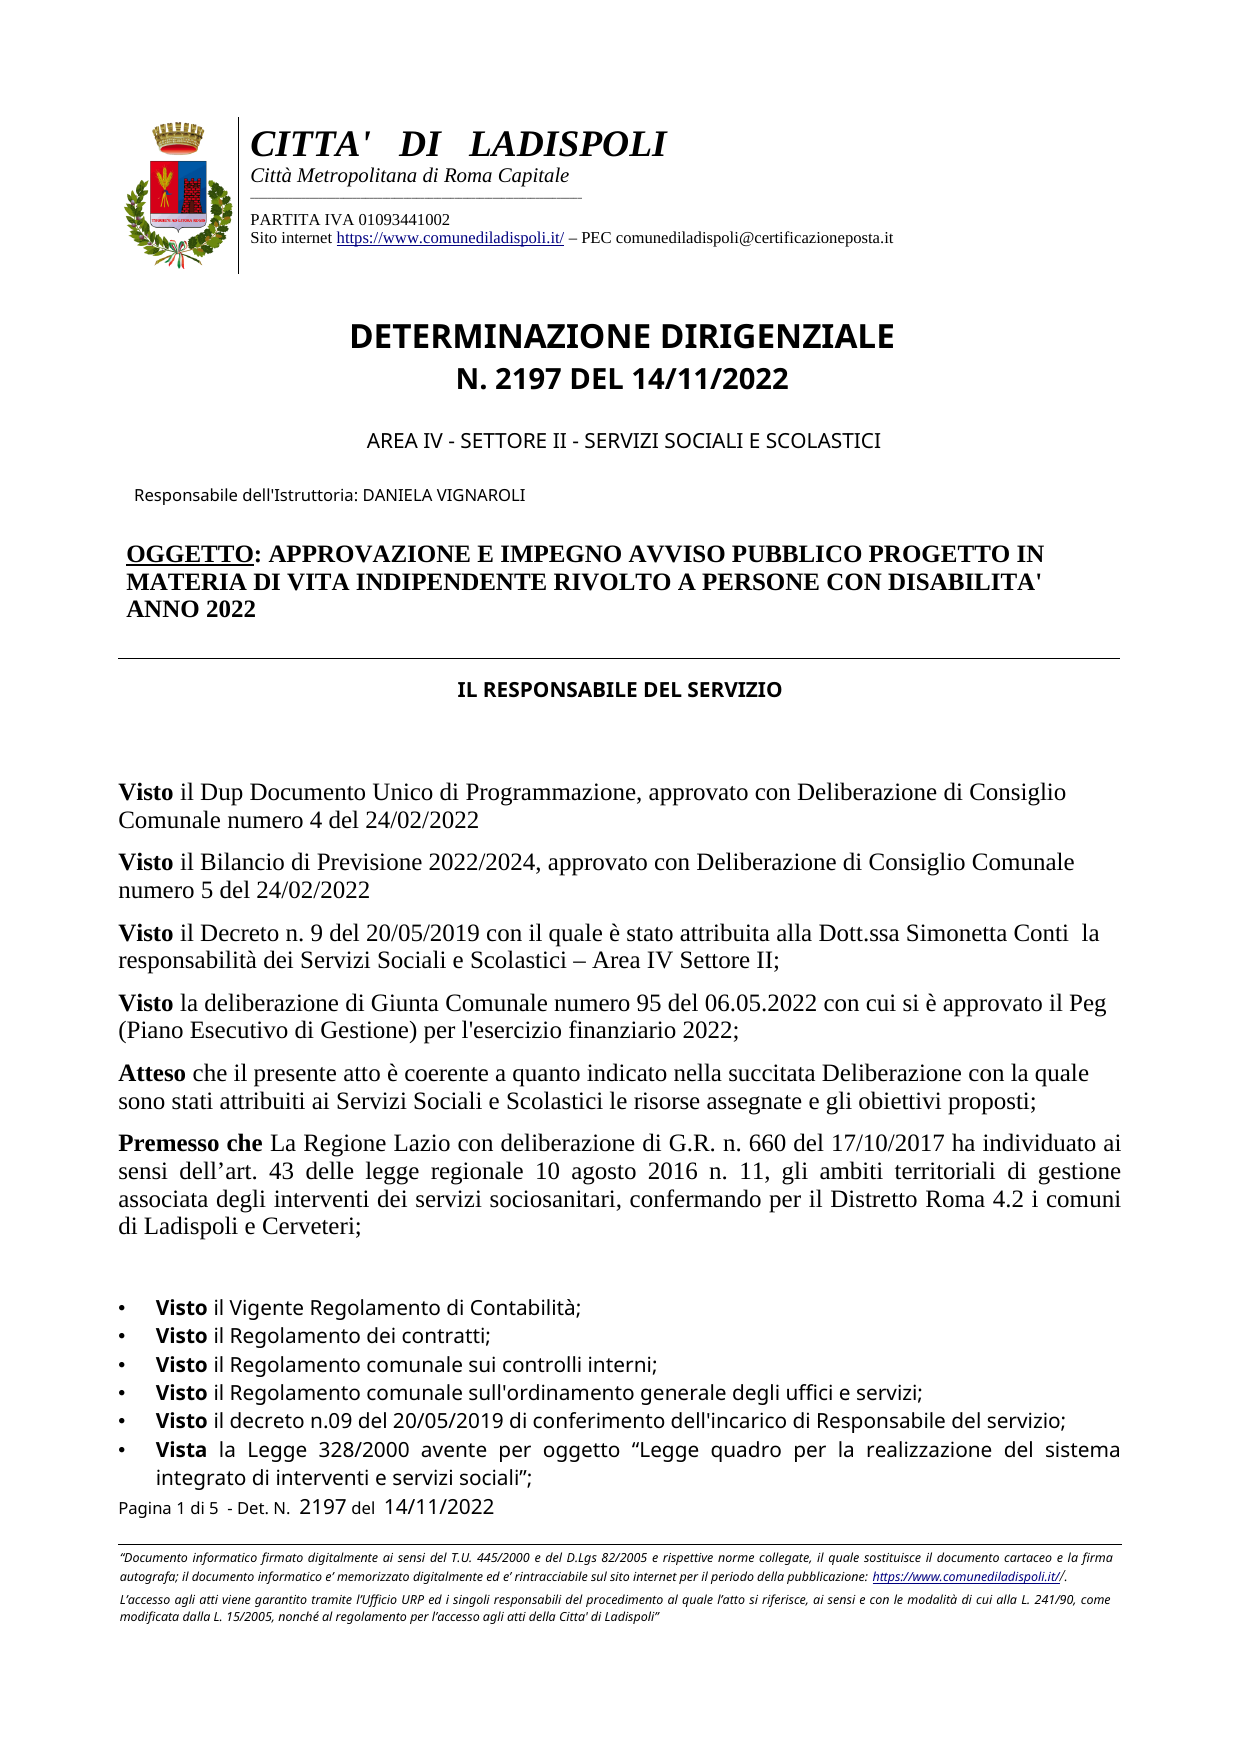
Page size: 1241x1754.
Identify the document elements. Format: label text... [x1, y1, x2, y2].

table_cell OGGETTO: APPROVAZIONE E IMPEGNO AVVISO PUBBLICO PROGETTO IN MATERIA DI VITA INDIPENDENTE RIVOLTO A PERSONE CON DISABILITA' ANNO 2022 [118, 516, 1119, 657]
text Atteso che il presente atto è coerente a quanto indicato nella succitata Deliberazione con la quale sono stati attribuiti ai Servizi Sociali e Scolastici le risorse assegnate e gli obiettivi proposti; [118, 1059, 1122, 1114]
text Premesso che La Regione Lazio con deliberazione di G.R. n. 660 del 17/10/2017 ha individuato ai sensi dell’art. 43 delle legge regionale 10 agosto 2016 n. 11, gli ambiti territoriali di gestione associata degli interventi dei servizi sociosanitari, confermando per il Distretto Roma 4.2 i comuni di Ladispoli e Cerveteri; [118, 1129, 1122, 1240]
text Visto il Dup Documento Unico di Programmazione, approvato con Deliberazione di Consiglio Comunale numero 4 del 24/02/2022 [118, 750, 1122, 834]
picture [123, 122, 233, 269]
text IL RESPONSABILE DEL SERVIZIO [118, 675, 1122, 704]
list Visto il Regolamento comunale sull'ordinamento generale degli uffici e servizi; [118, 1378, 1122, 1407]
table_header DETERMINAZIONE DIRIGENZIALE N. 2197 DEL 14/11/2022 AREA IV - SETTORE II - SERVIZI SOCIALI E SCOLASTICI Responsabile dell'Istruttoria: DANIELA VIGNAROLI [125, 303, 1119, 516]
list Visto il Vigente Regolamento di Contabilità; [118, 1293, 1122, 1321]
list Visto il Regolamento comunale sui controlli interni; [118, 1350, 1122, 1378]
table_header [118, 303, 125, 516]
list Visto il Regolamento dei contratti; [118, 1321, 1122, 1350]
text Visto il Decreto n. 9 del 20/05/2019 con il quale è stato attribuita alla Dott.ssa Simonetta Conti la responsabilità dei Servizi Sociali e Scolastici – Area IV Settore II; [118, 919, 1122, 974]
list Visto il decreto n.09 del 20/05/2019 di conferimento dell'incarico di Responsabile del servizio; [118, 1407, 1122, 1435]
text Visto la deliberazione di Giunta Comunale numero 95 del 06.05.2022 con cui si è approvato il Peg (Piano Esecutivo di Gestione) per l'esercizio finanziario 2022; [118, 989, 1122, 1044]
list Vista la Legge 328/2000 avente per oggetto “Legge quadro per la realizzazione del sistema integrato di interventi e servizi sociali”; [118, 1435, 1122, 1492]
text Visto il Bilancio di Previsione 2022/2024, approvato con Deliberazione di Consiglio Comunale numero 5 del 24/02/2022 [118, 848, 1122, 904]
